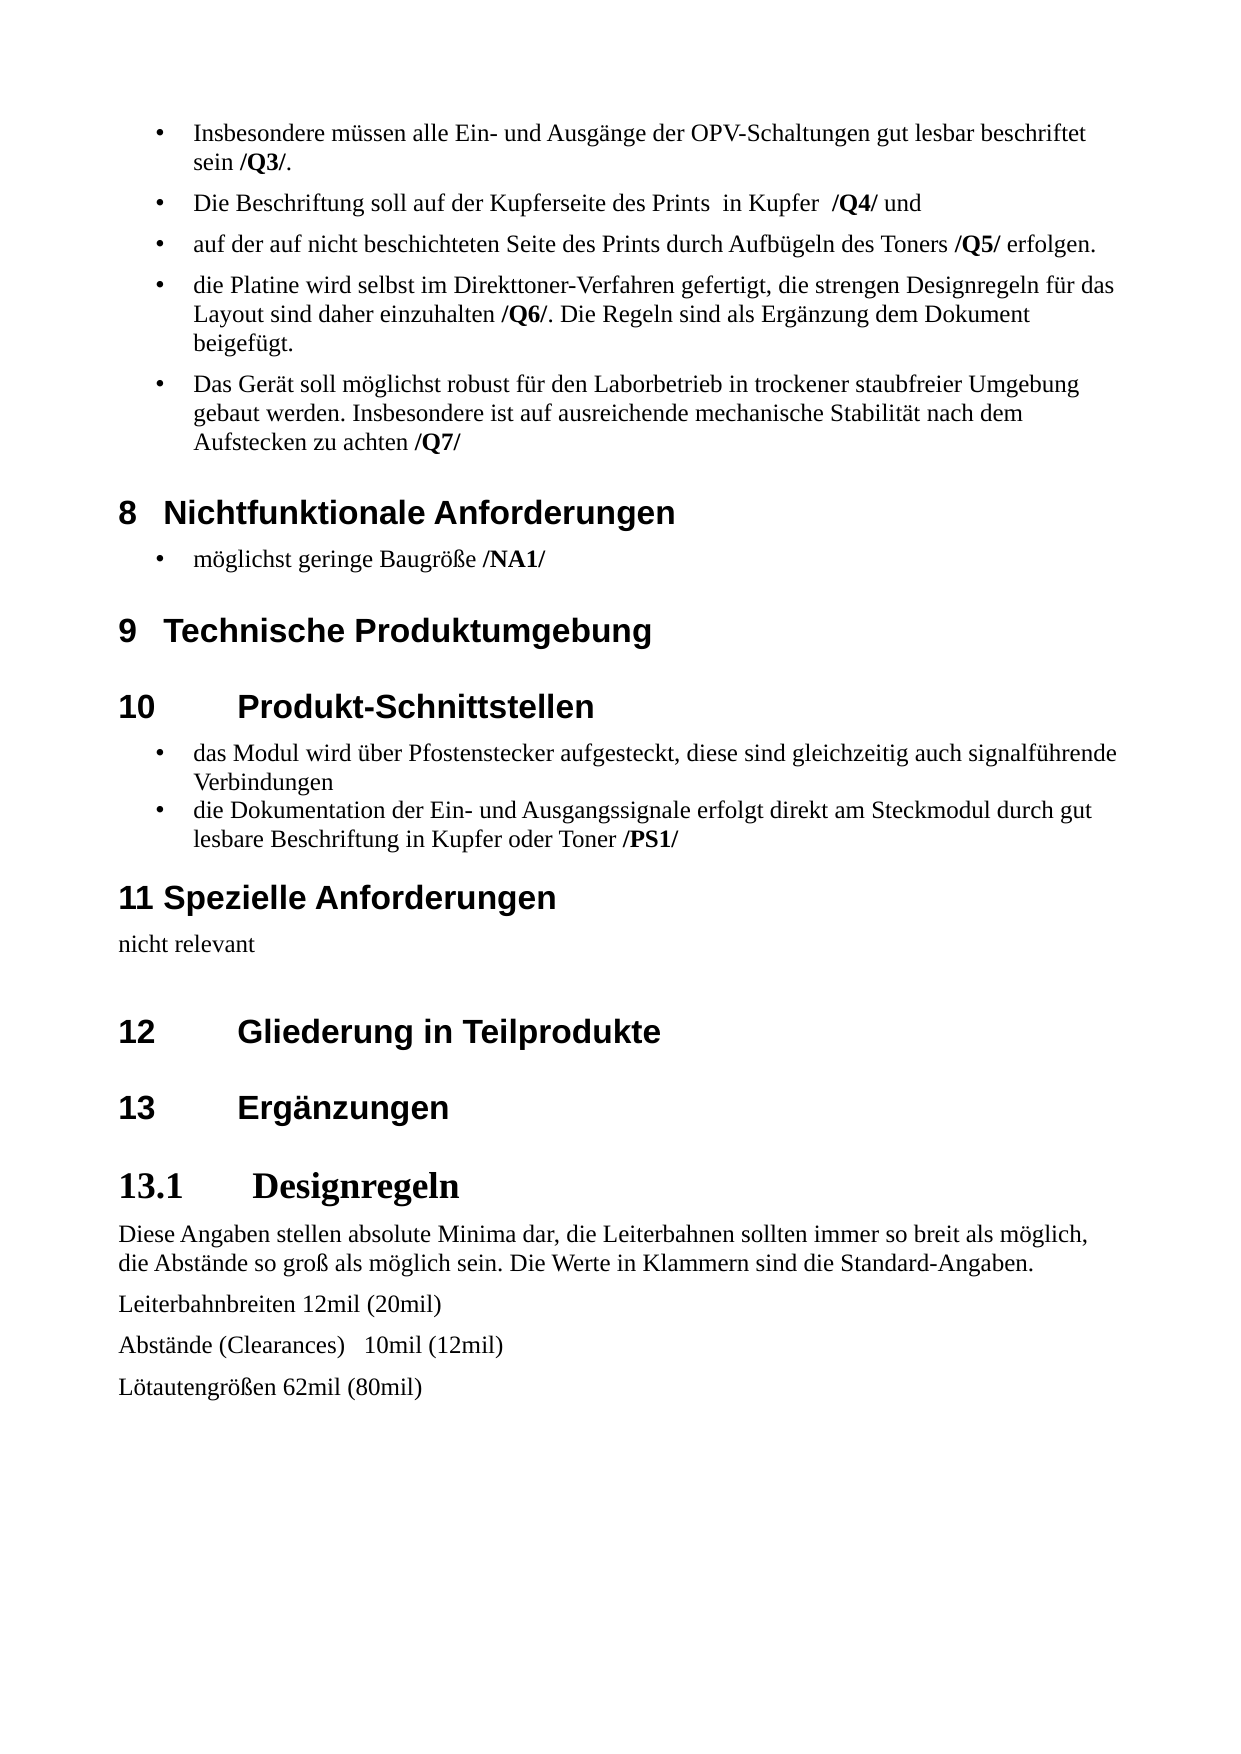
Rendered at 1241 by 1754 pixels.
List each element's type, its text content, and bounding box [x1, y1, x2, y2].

subtitle Ergänzungen [118, 1088, 1122, 1126]
list die Dokumentation der Ein- und Ausgangssignale erfolgt direkt am Steckmodul durch gut lesbare Beschriftung in Kupfer oder Toner /PS1/ [156, 795, 1122, 853]
text Abstände (Clearances) 10mil (12mil) [118, 1331, 1122, 1359]
list Insbesondere müssen alle Ein- und Ausgänge der OPV-Schaltungen gut lesbar beschriftet sein /Q3/. [156, 118, 1122, 176]
text Diese Angaben stellen absolute Minima dar, die Leiterbahnen sollten immer so breit als möglich, die Abstände so groß als möglich sein. Die Werte in Klammern sind die Standard-Angaben. [118, 1219, 1122, 1277]
subtitle Spezielle Anforderungen [118, 878, 1122, 916]
list Die Beschriftung soll auf der Kupferseite des Prints in Kupfer /Q4/ und [156, 188, 1122, 217]
list die Platine wird selbst im Direkttoner-Verfahren gefertigt, die strengen Designregeln für das Layout sind daher einzuhalten /Q6/. Die Regeln sind als Ergänzung dem Dokument beigefügt. [156, 271, 1122, 357]
text Lötautengrößen 62mil (80mil) [118, 1372, 1122, 1401]
list das Modul wird über Pfostenstecker aufgesteckt, diese sind gleichzeitig auch signalführende Verbindungen [156, 738, 1122, 795]
subtitle Technische Produktumgebung [118, 611, 1122, 649]
list möglichst geringe Baugröße /NA1/ [156, 544, 1122, 573]
text nicht relevant [118, 929, 1122, 958]
list auf der auf nicht beschichteten Seite des Prints durch Aufbügeln des Toners /Q5/ erfolgen. [156, 229, 1122, 258]
text Leiterbahnbreiten 12mil (20mil) [118, 1289, 1122, 1318]
subtitle Nichtfunktionale Anforderungen [118, 493, 1122, 532]
subtitle Gliederung in Teilprodukte [118, 1011, 1122, 1050]
subtitle Produkt-Schnittstellen [118, 687, 1122, 725]
subtitle Designregeln [118, 1164, 1122, 1207]
list Das Gerät soll möglichst robust für den Laborbetrieb in trockener staubfreier Umgebung gebaut werden. Insbesondere ist auf ausreichende mechanische Stabilität nach dem Aufstecken zu achten /Q7/ [156, 369, 1122, 456]
